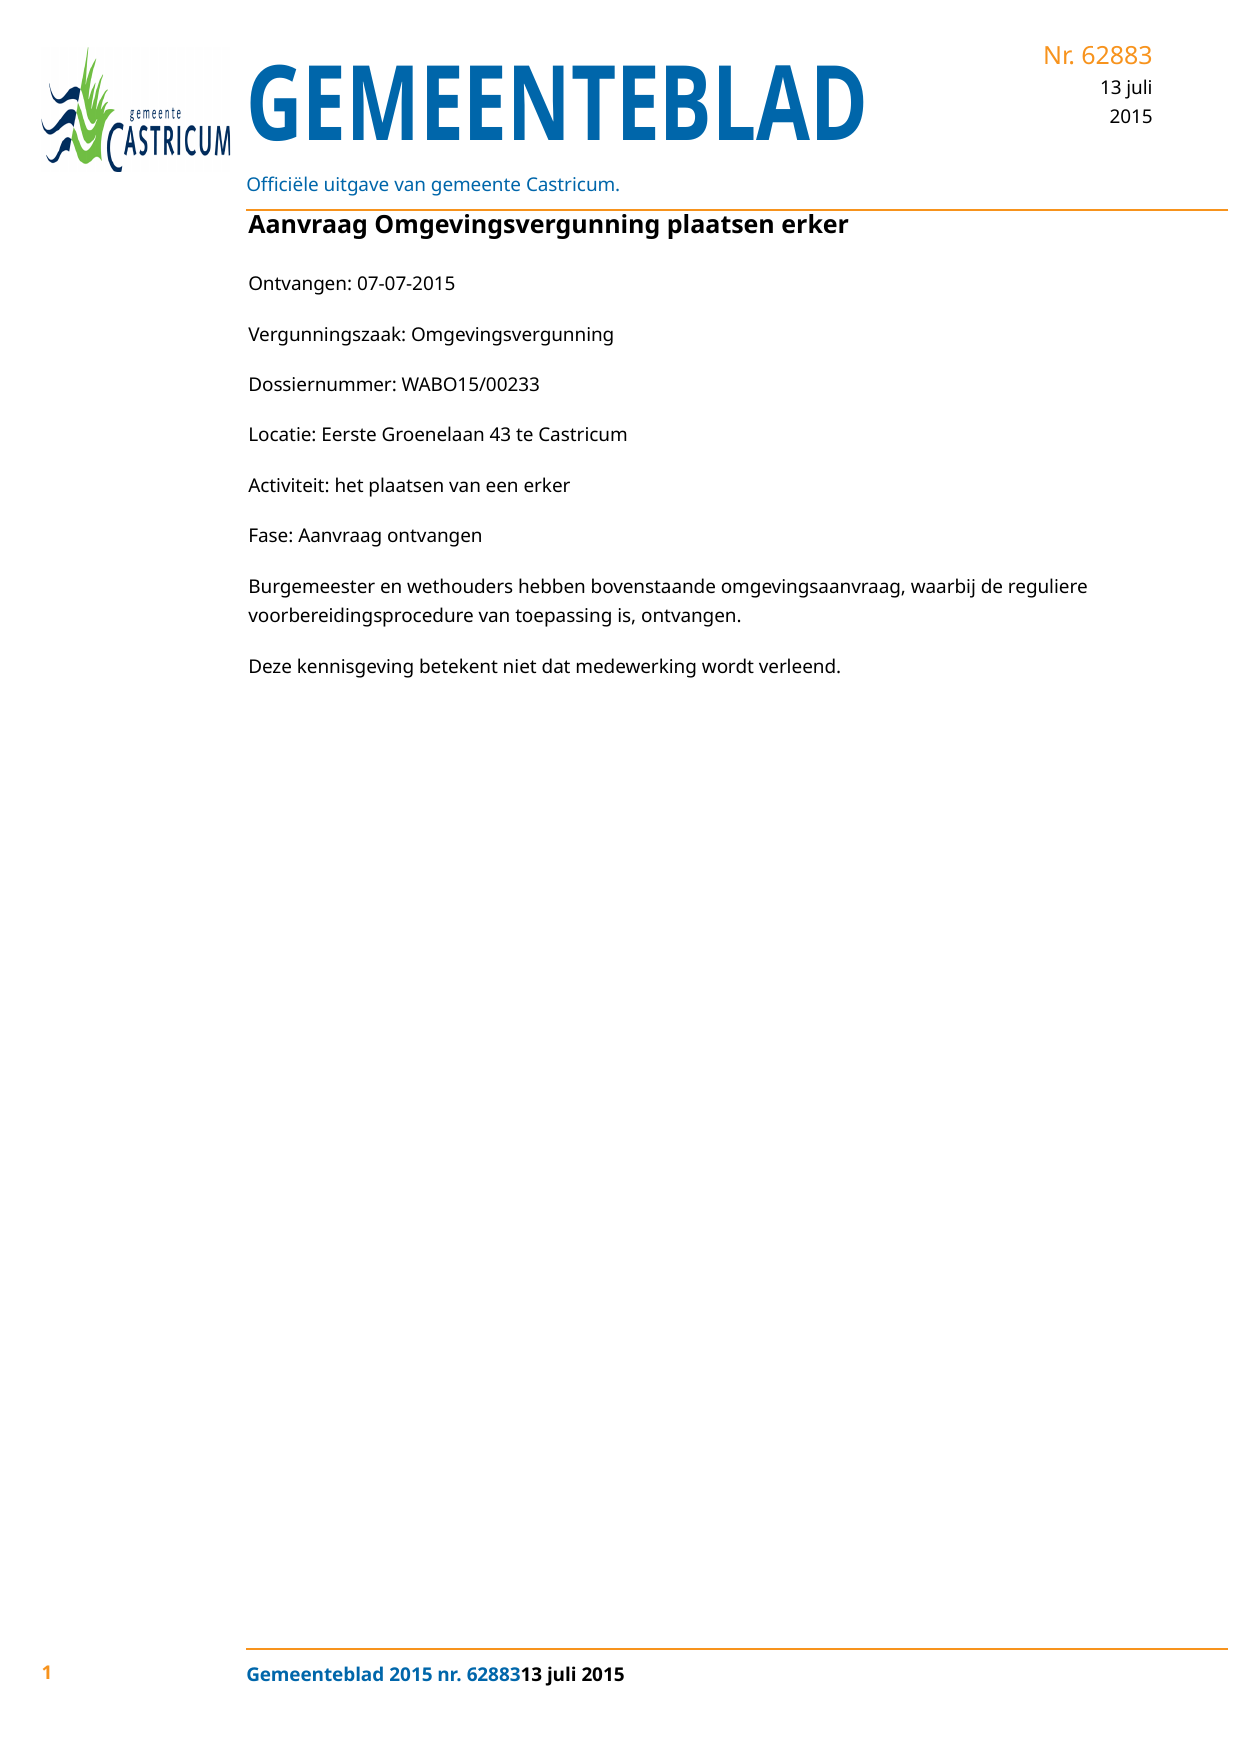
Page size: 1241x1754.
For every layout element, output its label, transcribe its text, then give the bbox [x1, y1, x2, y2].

text Aanvraag Omgevingsvergunning plaatsen erker [248, 211, 1152, 241]
text Ontvangen: 07-07-2015 [248, 270, 1152, 296]
text Vergunningszaak: Omgevingsvergunning [248, 321, 1152, 346]
text Fase: Aanvraag ontvangen [248, 522, 1152, 548]
text Burgemeester en wethouders hebben bovenstaande omgevingsaanvraag, waarbij de reguliere voorbereidingsprocedure van toepassing is, ontvangen. [248, 573, 1152, 628]
text Locatie: Eerste Groenelaan 43 te Castricum [248, 422, 1152, 447]
text Deze kennisgeving betekent niet dat medewerking wordt verleend. [248, 653, 1152, 678]
text Dossiernummer: WABO15/00233 [248, 371, 1152, 397]
text Activiteit: het plaatsen van een erker [248, 472, 1152, 498]
picture [41, 47, 231, 172]
